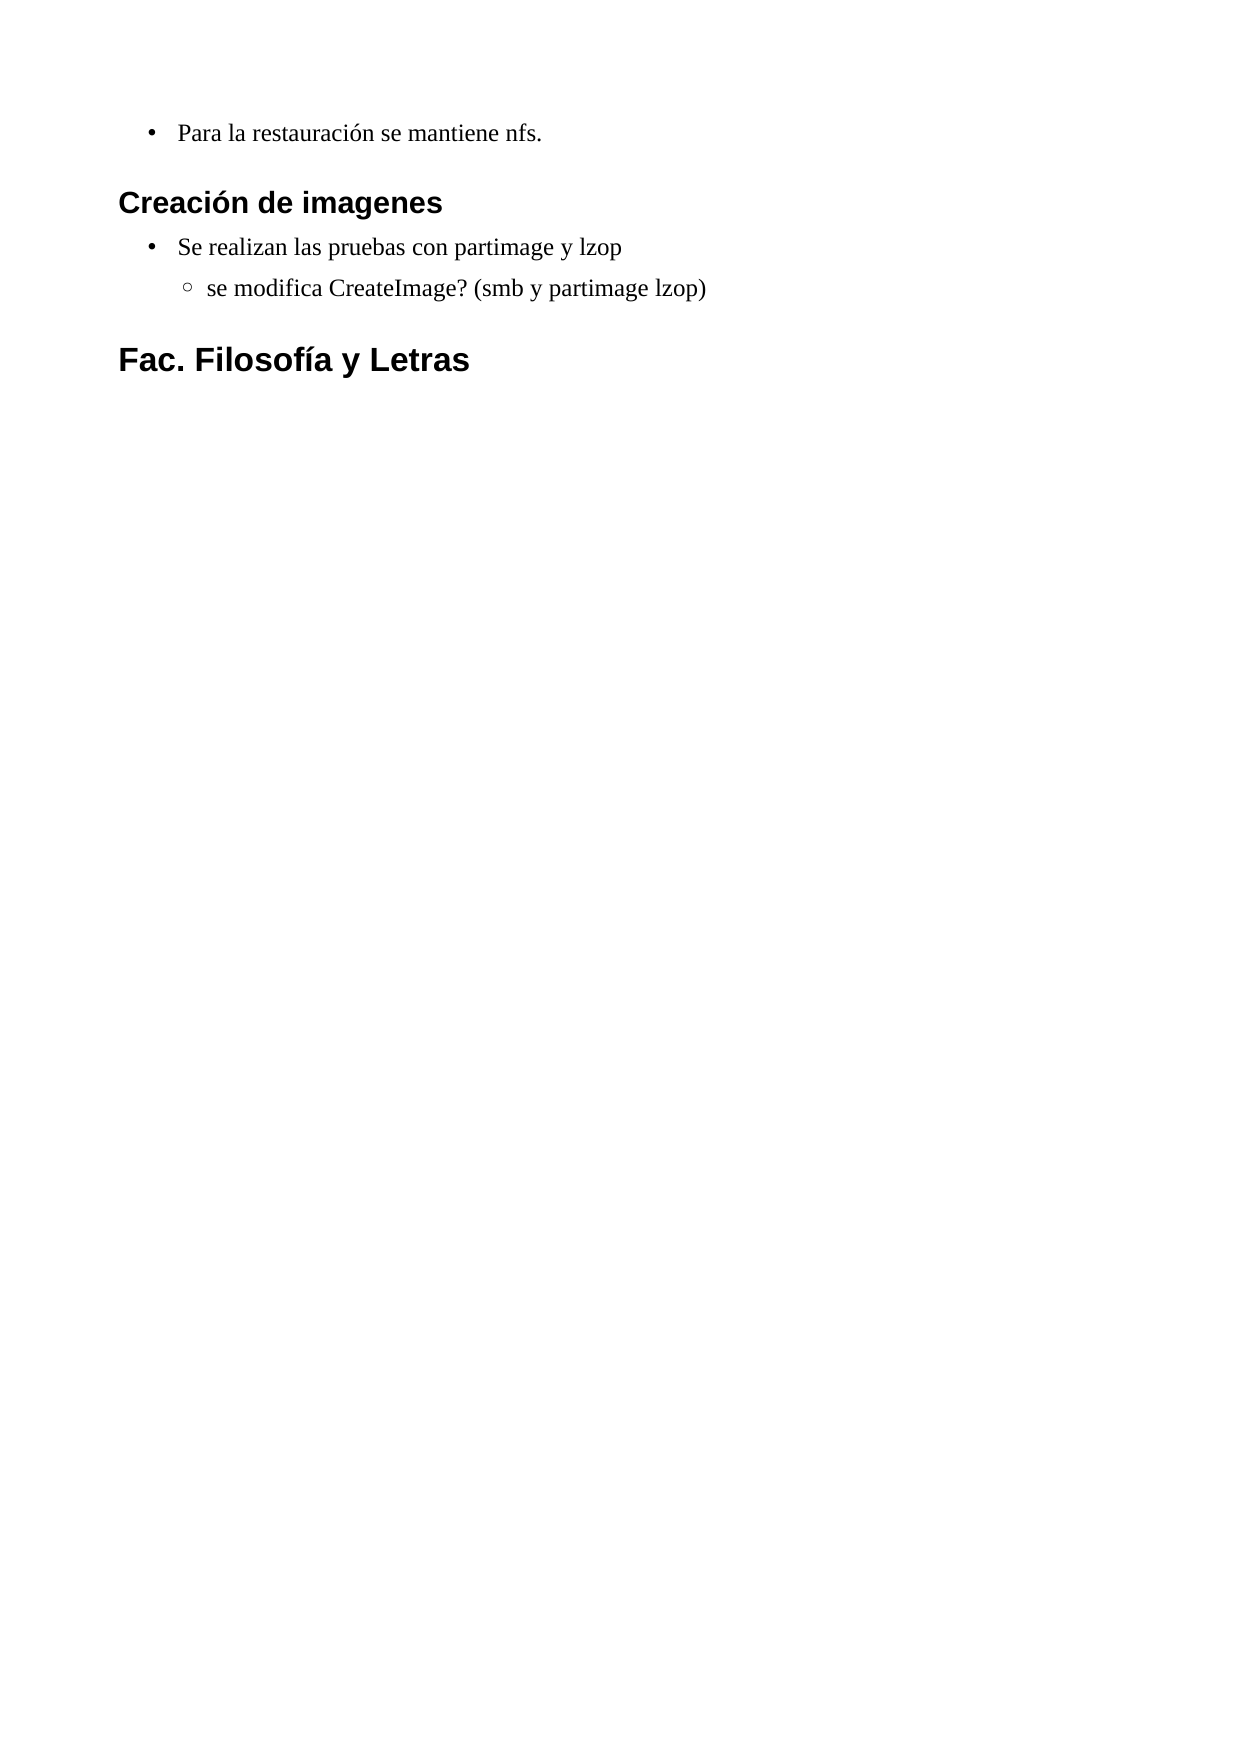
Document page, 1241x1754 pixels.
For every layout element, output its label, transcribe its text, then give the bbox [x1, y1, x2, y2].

subtitle Creación de imagenes [118, 184, 1122, 220]
list se modifica CreateImage? (smb y partimage lzop) [177, 273, 1122, 302]
list Para la restauración se mantiene nfs. [148, 118, 1122, 147]
subtitle Fac. Filosofía y Letras [118, 340, 1122, 378]
list Se realizan las pruebas con partimage y lzop [148, 232, 1122, 261]
